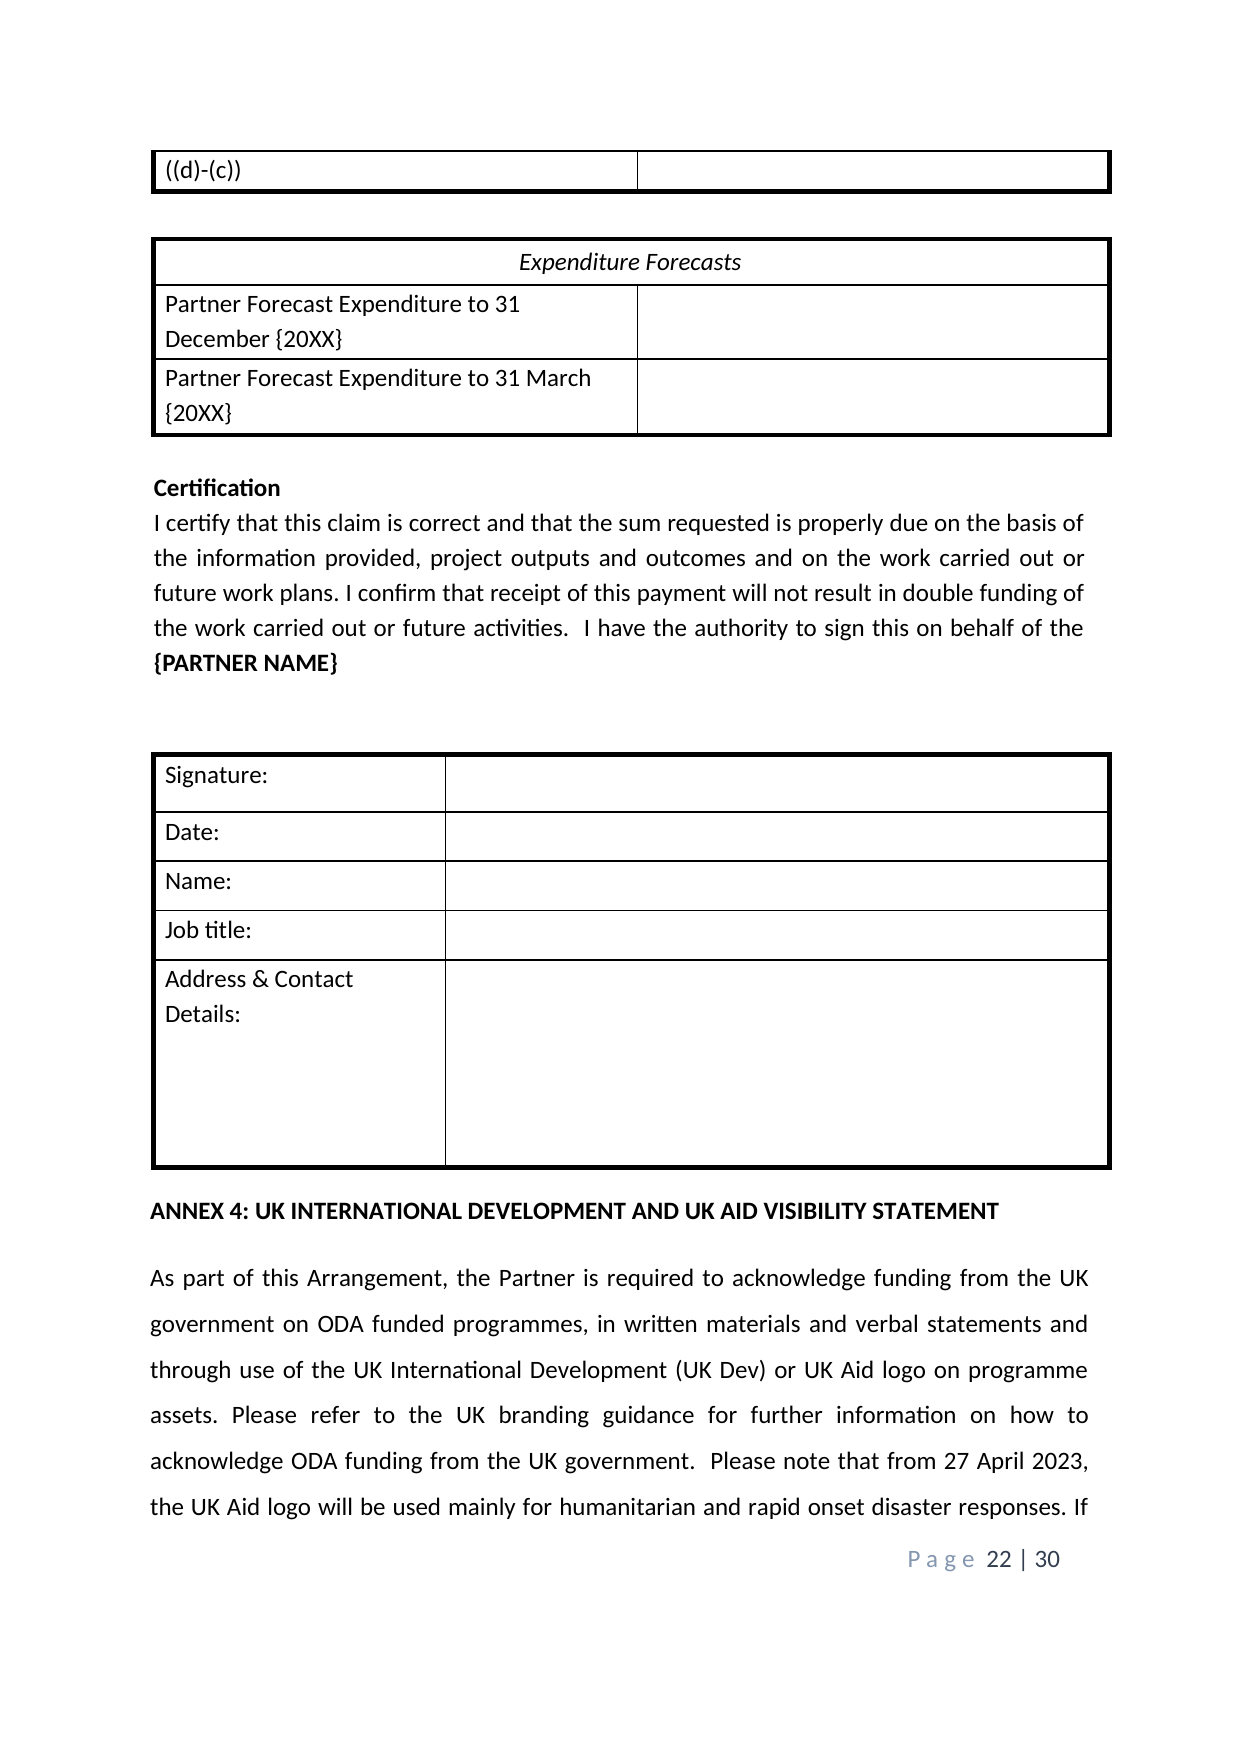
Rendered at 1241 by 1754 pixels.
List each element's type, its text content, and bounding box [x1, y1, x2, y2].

table_cell [638, 286, 1107, 358]
text I certify that this claim is correct and that the sum requested is properly due on the basis of the information provided, project outputs and outcomes and on the work carried out or future work plans. I confirm that receipt of this payment will not result in double funding of the work carried out or future activities. I have the authority to sign this on behalf of the {PARTNER NAME} [153, 507, 1087, 678]
table_cell [446, 911, 1107, 959]
table_header Signature: [156, 757, 445, 811]
text As part of this Arrangement, the Partner is required to acknowledge funding from the UK government on ODA funded programmes, in written materials and verbal statements and through use of the UK International Development (UK Dev) or UK Aid logo on programme assets. Please refer to the UK branding guidance for further information on how to acknowledge ODA funding from the UK government. Please note that from 27 April 2023, the UK Aid logo will be used mainly for humanitarian and rapid onset disaster responses. If [150, 1262, 1090, 1521]
table_cell Job title: [156, 911, 445, 959]
table_cell [446, 813, 1107, 860]
text Certification [153, 472, 1087, 503]
table_cell Address & Contact Details: [156, 961, 445, 1165]
table_cell Expenditure Forecasts [156, 241, 1107, 284]
table_cell [638, 152, 1107, 189]
table_cell ((d)-(c)) [156, 152, 637, 189]
table_cell [638, 360, 1107, 432]
table_header [446, 757, 1107, 811]
table_cell Partner Forecast Expenditure to 31 March {20XX} [156, 360, 637, 432]
table_cell [154, 194, 1109, 237]
table_cell Date: [156, 813, 445, 860]
table_cell [446, 961, 1107, 1165]
table_cell Name: [156, 862, 445, 910]
table_cell [446, 862, 1107, 910]
subtitle ANNEX 4: UK INTERNATIONAL DEVELOPMENT AND UK AID VISIBILITY STATEMENT [150, 1195, 1090, 1226]
table_cell Partner Forecast Expenditure to 31 December {20XX} [156, 286, 637, 358]
